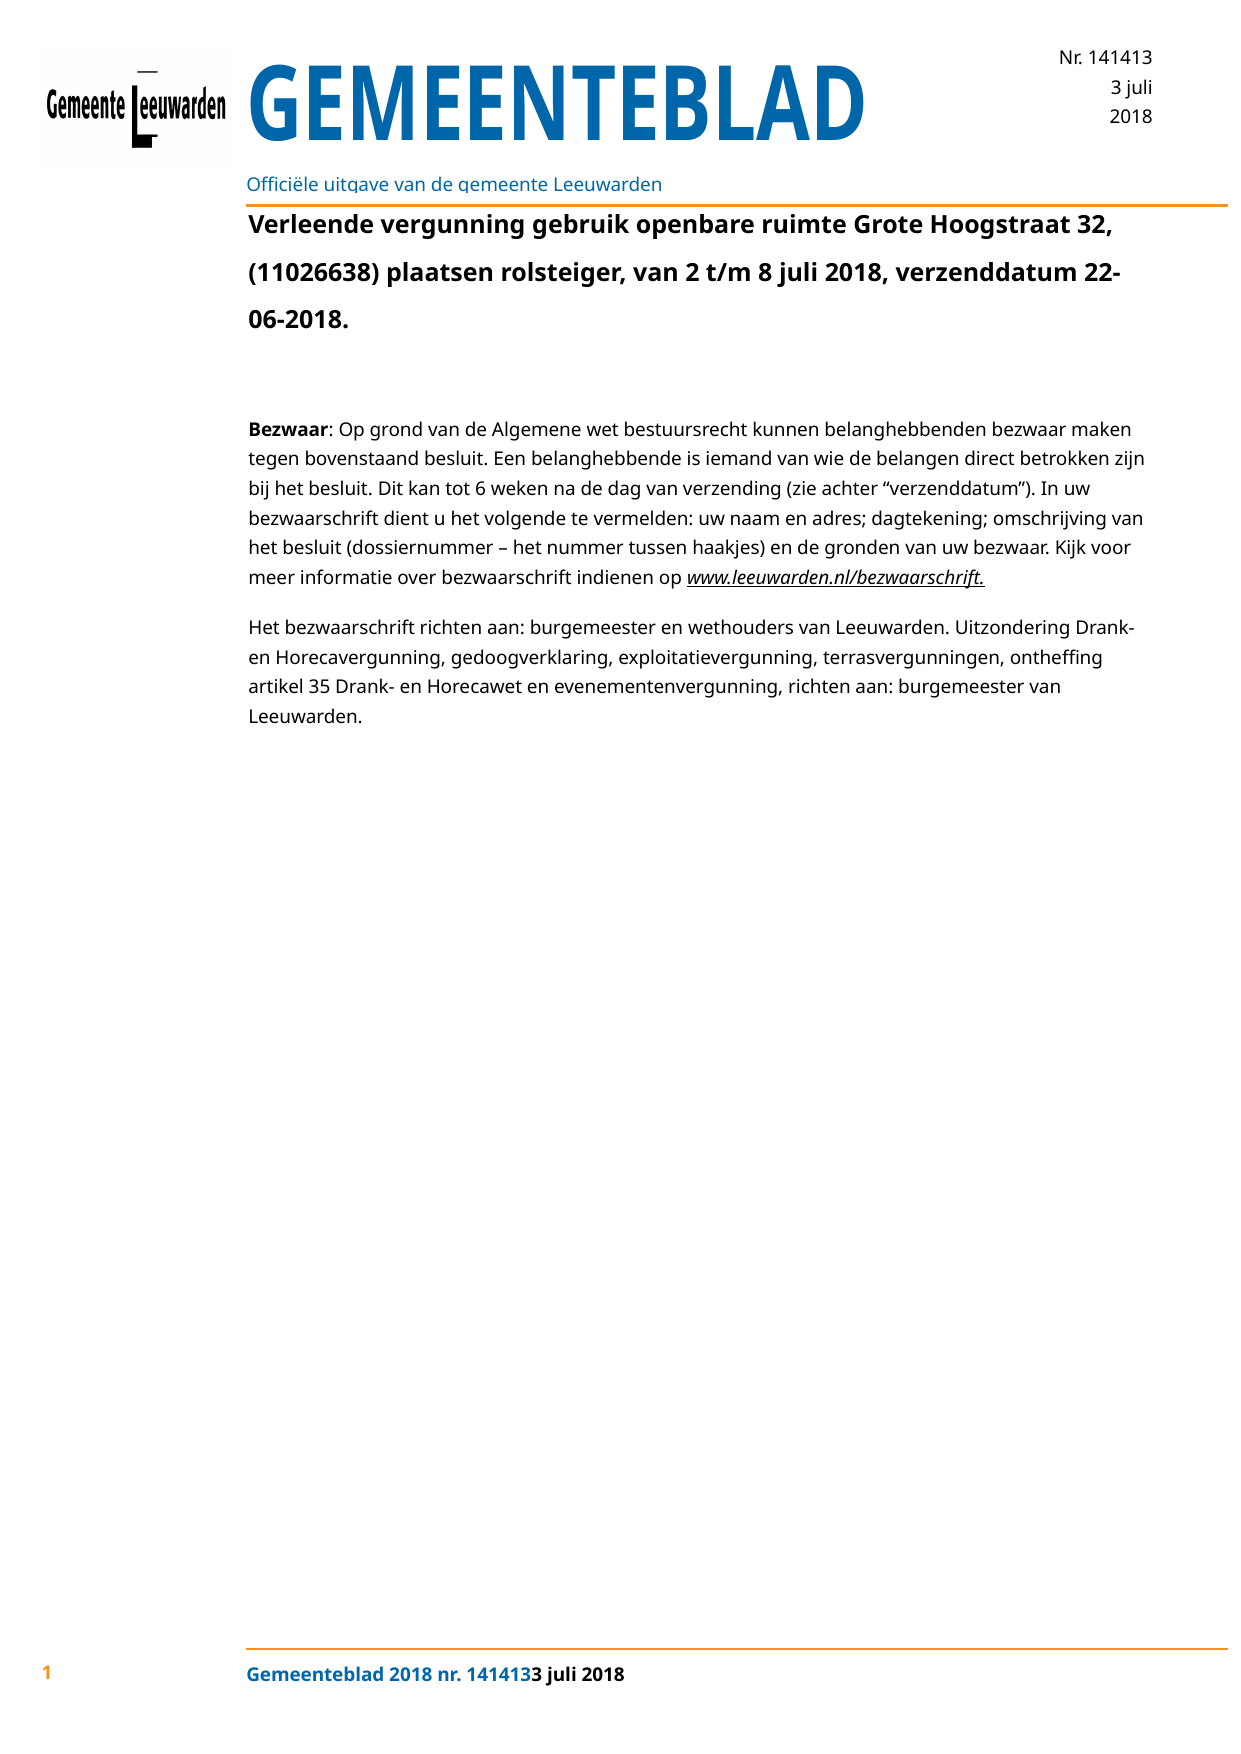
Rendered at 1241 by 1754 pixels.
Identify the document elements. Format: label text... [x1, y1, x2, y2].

picture [41, 47, 231, 172]
text Het bezwaarschrift richten aan: burgemeester en wethouders van Leeuwarden. Uitzondering Drank- en Horecavergunning, gedoogverklaring, exploitatievergunning, terrasvergunningen, ontheffing artikel 35 Drank- en Horecawet en evenementenvergunning, richten aan: burgemeester van Leeuwarden. [248, 614, 1152, 729]
text Bezwaar: Op grond van de Algemene wet bestuursrecht kunnen belanghebbenden bezwaar maken tegen bovenstaand besluit. Een belanghebbende is iemand van wie de belangen direct betrokken zijn bij het besluit. Dit kan tot 6 weken na de dag van verzending (zie achter “verzenddatum”). In uw bezwaarschrift dient u het volgende te vermelden: uw naam en adres; dagtekening; omschrijving van het besluit (dossiernummer – het nummer tussen haakjes) en de gronden van uw bezwaar. Kijk voor meer informatie over bezwaarschrift indienen op www.leeuwarden.nl/bezwaarschrift. [248, 416, 1152, 589]
text Verleende vergunning gebruik openbare ruimte Grote Hoogstraat 32, (11026638) plaatsen rolsteiger, van 2 t/m 8 juli 2018, verzenddatum 22-06-2018. [248, 207, 1152, 336]
